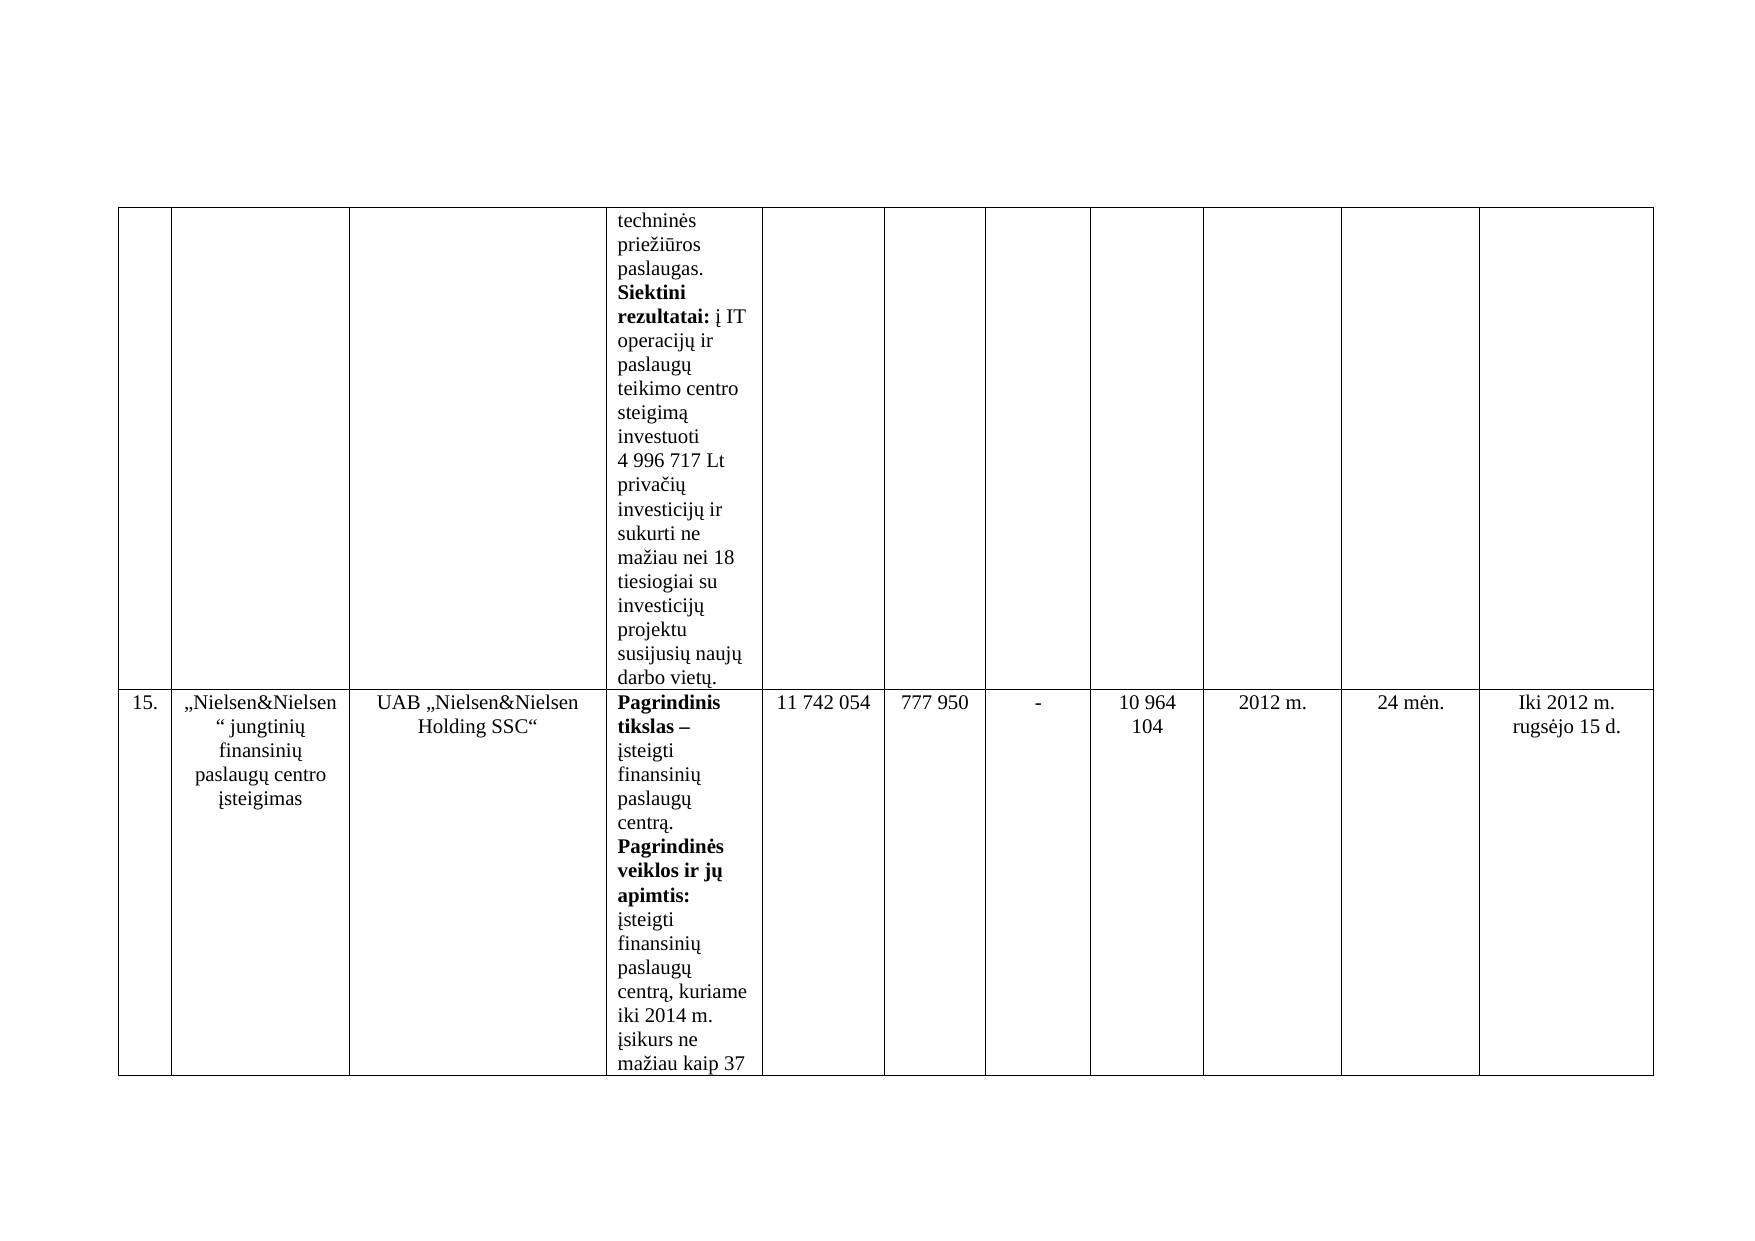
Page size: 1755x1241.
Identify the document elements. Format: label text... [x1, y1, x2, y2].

table_cell [350, 208, 606, 689]
table_cell UAB „Nielsen&Nielsen Holding SSC“ [350, 690, 606, 1075]
table_cell - [986, 690, 1090, 1075]
table_cell Pagrindinis tikslas – įsteigti finansinių paslaugų centrą. Pagrindinės veiklos ir jų apimtis: įsteigti finansinių paslaugų centrą, kuriame iki 2014 m. įsikurs ne mažiau kaip 37 [607, 690, 762, 1075]
table_cell - [986, 208, 1090, 689]
table_cell 10 964 104 [1091, 690, 1203, 1075]
table_cell 11 742 054 [763, 690, 884, 1075]
table_cell techninės priežiūros paslaugas. Siektini rezultatai: į IT operacijų ir paslaugų teikimo centro steigimą investuoti 4 996 717 Lt privačių investicijų ir sukurti ne mažiau nei 18 tiesiogiai su investicijų projektu susijusių naujų darbo vietų. [607, 208, 762, 689]
table_cell [1091, 208, 1203, 689]
table_cell [1480, 208, 1653, 689]
table_cell [1342, 208, 1479, 689]
table_cell [119, 208, 171, 689]
table_cell 15. [119, 690, 171, 1075]
table_cell 2012 m. [1204, 690, 1341, 1075]
table_cell 777 950 [885, 690, 985, 1075]
table_cell [1204, 208, 1341, 689]
table_cell Iki 2012 m. rugsėjo 15 d. [1480, 690, 1653, 1075]
table_cell [885, 208, 985, 689]
table_cell „Nielsen&Nielsen“ jungtinių finansinių paslaugų centro įsteigimas [172, 690, 349, 1075]
table_cell [172, 208, 349, 689]
table_cell 24 mėn. [1342, 690, 1479, 1075]
table_cell [763, 208, 884, 689]
